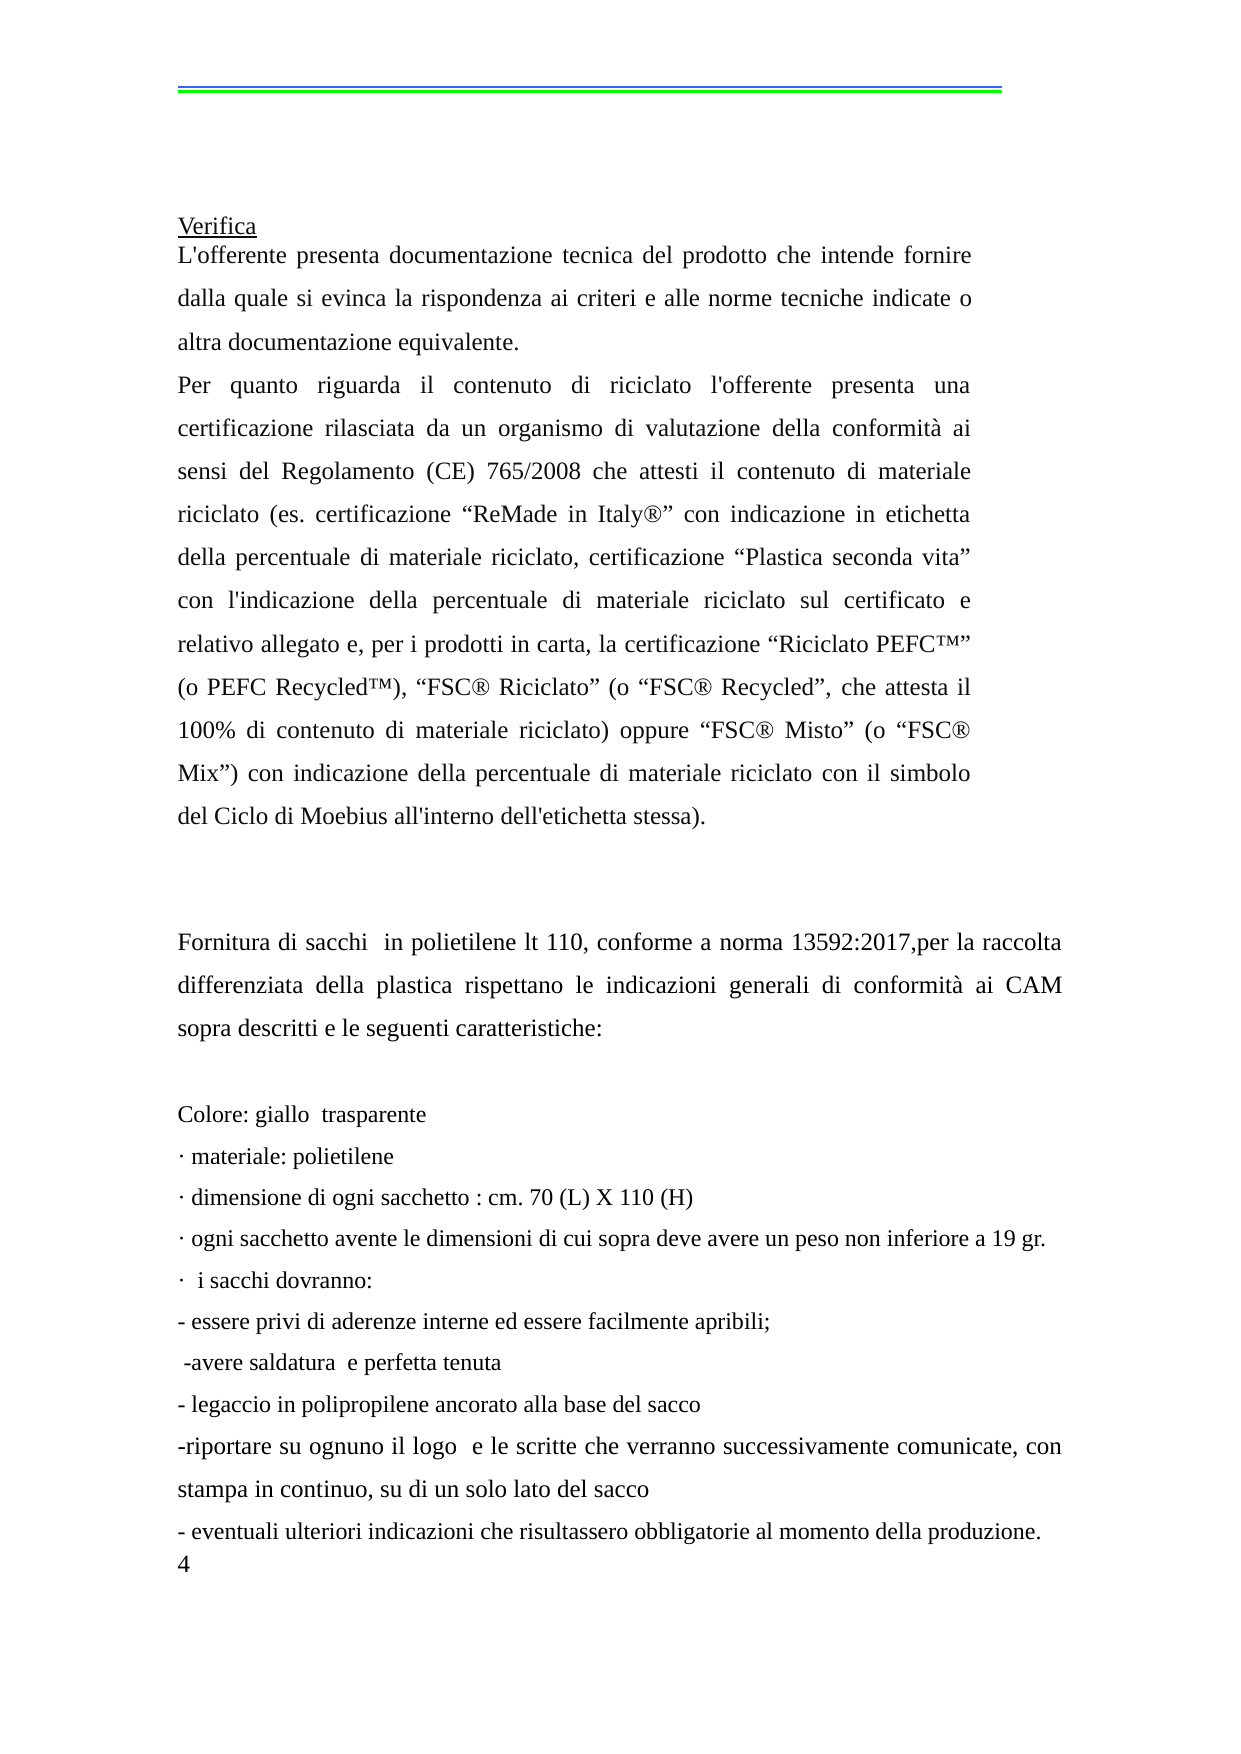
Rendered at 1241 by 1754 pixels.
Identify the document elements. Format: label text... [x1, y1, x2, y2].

text - legaccio in polipropilene ancorato alla base del sacco [177, 1390, 1063, 1417]
text · ogni sacchetto avente le dimensioni di cui sopra deve avere un peso non inferiore a 19 gr. [177, 1224, 1063, 1252]
text · materiale: polietilene [177, 1142, 1063, 1169]
text L'offerente presenta documentazione tecnica del prodotto che intende fornire dalla quale si evinca la rispondenza ai criteri e alle norme tecniche indicate o altra documentazione equivalente. [177, 240, 972, 355]
text - essere privi di aderenze interne ed essere facilmente apribili; [177, 1307, 1063, 1335]
text Colore: giallo trasparente [177, 1100, 1063, 1128]
text · i sacchi dovranno: [177, 1266, 1063, 1293]
text Per quanto riguarda il contenuto di riciclato l'offerente presenta una certificazione rilasciata da un organismo di valutazione della conformità ai sensi del Regolamento (CE) 765/2008 che attesti il contenuto di materiale riciclato (es. certificazione “ReMade in Italy®” con indicazione in etichetta della percentuale di materiale riciclato, certificazione “Plastica seconda vita” con l'indicazione della percentuale di materiale riciclato sul certificato e relativo allegato e, per i prodotti in carta, la certificazione “Riciclato PEFC™” (o PEFC Recycled™), “FSC® Riciclato” (o “FSC® Recycled”, che attesta il 100% di contenuto di materiale riciclato) oppure “FSC® Misto” (o “FSC® Mix”) con indicazione della percentuale di materiale riciclato con il simbolo del Ciclo di Moebius all'interno dell'etichetta stessa). [177, 370, 971, 830]
text - eventuali ulteriori indicazioni che risultassero obbligatorie al momento della produzione. [177, 1517, 1063, 1545]
text -riportare su ognuno il logo e le scritte che verranno successivamente comunicate, con stampa in continuo, su di un solo lato del sacco [177, 1431, 1063, 1503]
text · dimensione di ogni sacchetto : cm. 70 (L) X 110 (H) [177, 1183, 1063, 1211]
text Fornitura di sacchi in polietilene lt 110, conforme a norma 13592:2017,per la raccolta differenziata della plastica rispettano le indicazioni generali di conformità ai CAM sopra descritti e le seguenti caratteristiche: [177, 927, 1063, 1042]
text -avere saldatura e perfetta tenuta [177, 1348, 1063, 1376]
text Verifica [177, 211, 1063, 240]
